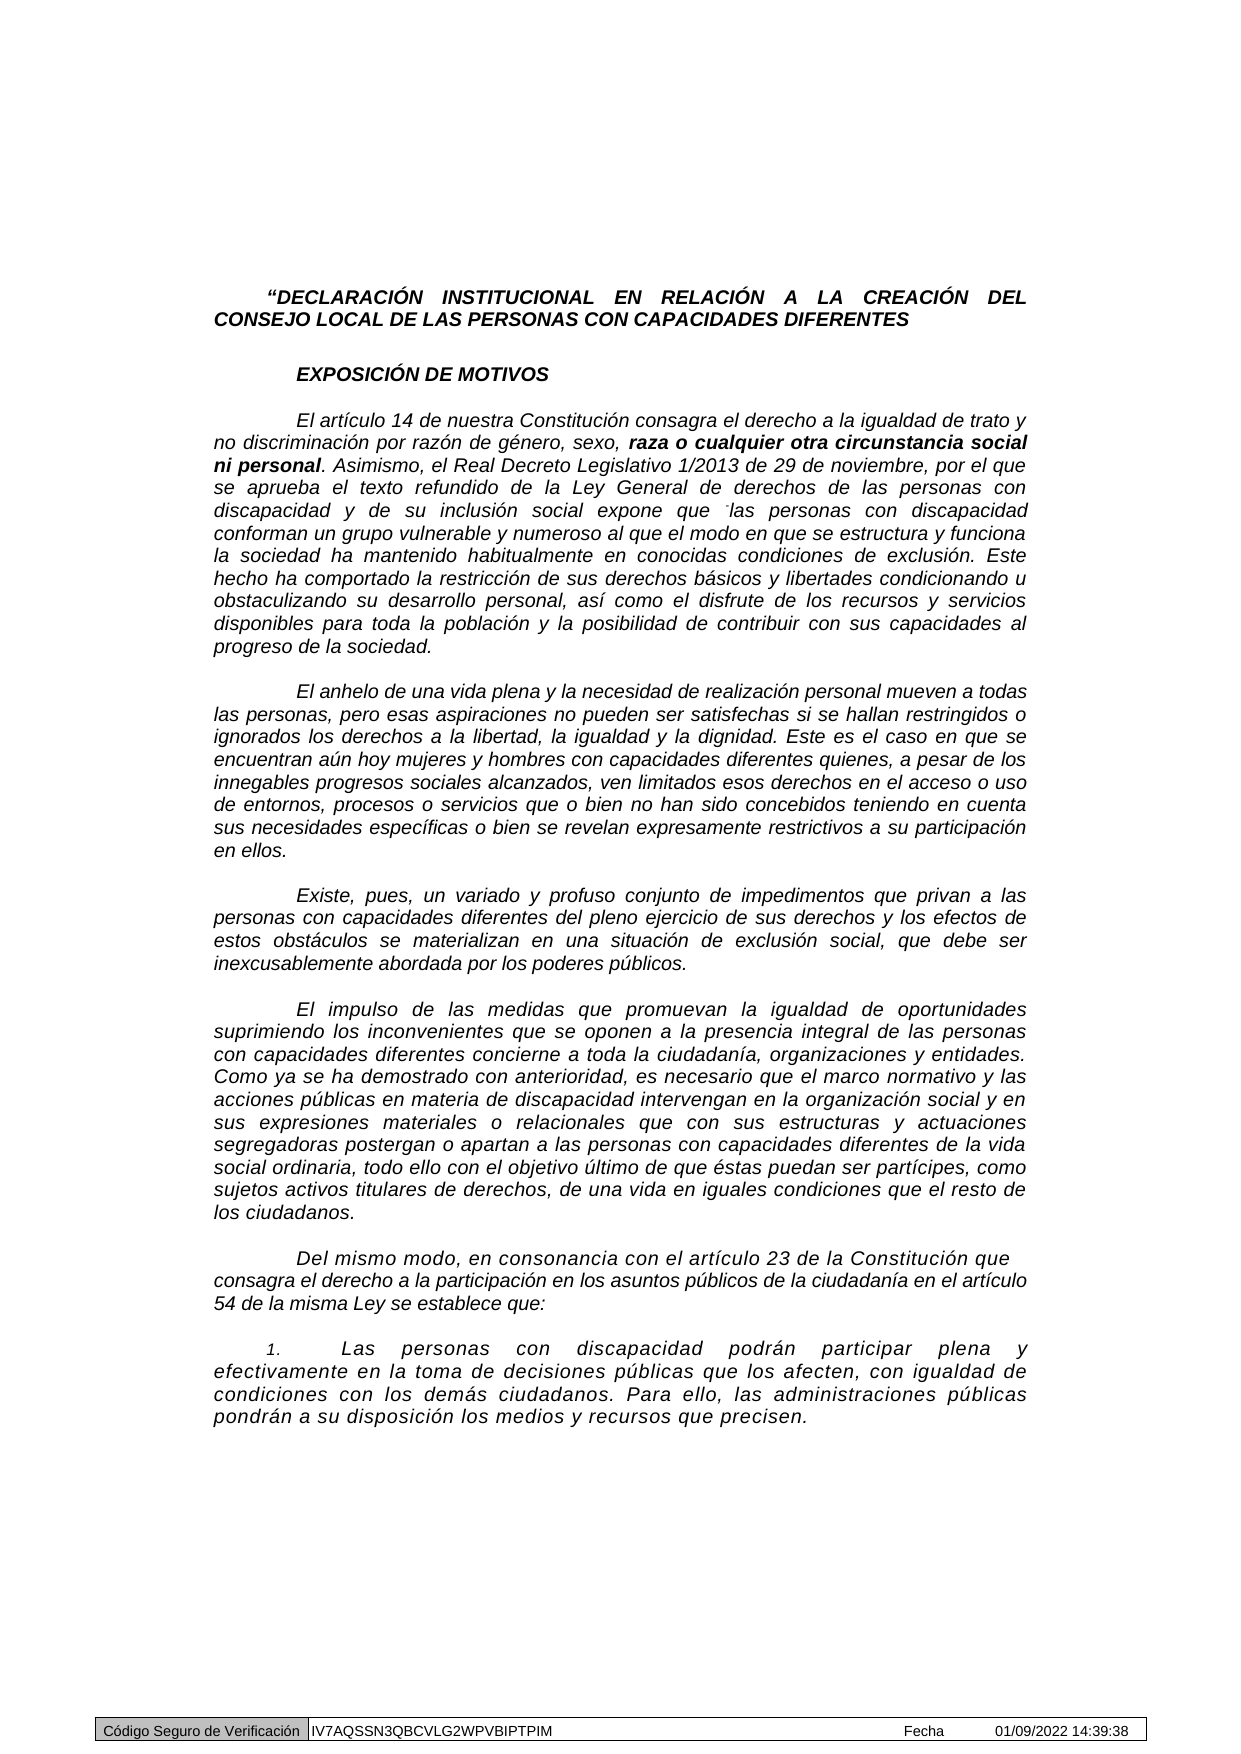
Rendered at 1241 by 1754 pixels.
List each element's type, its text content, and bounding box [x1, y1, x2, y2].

text 1. Las personas con discapacidad podrán participar plena y efectivamente en la toma de decisiones públicas que los afecten, con igualdad de condiciones con los demás ciudadanos. Para ello, las administraciones públicas pondrán a su disposición los medios y recursos que precisen. [214, 1338, 1028, 1428]
text EXPOSICIÓN DE MOTIVOS [296, 363, 1148, 386]
text El artículo 14 de nuestra Constitución consagra el derecho a la igualdad de trato y no discriminación por razón de género, sexo, raza o cualquier otra circunstancia social ni personal. Asimismo, el Real Decreto Legislativo 1/2013 de 29 de noviembre, por el que se aprueba el texto refundido de la Ley General de derechos de las personas con discapacidad y de su inclusión social expone que -las personas con discapacidad conforman un grupo vulnerable y numeroso al que el modo en que se estructura y funciona la sociedad ha mantenido habitualmente en conocidas condiciones de exclusión. Este hecho ha comportado la restricción de sus derechos básicos y libertades condicionando u obstaculizando su desarrollo personal, así como el disfrute de los recursos y servicios disponibles para toda la población y la posibilidad de contribuir con sus capacidades al progreso de la sociedad. [214, 409, 1028, 658]
text Del mismo modo, en consonancia con el artículo 23 de la Constitución que [296, 1247, 1148, 1269]
text Existe, pues, un variado y profuso conjunto de impedimentos que privan a las personas con capacidades diferentes del pleno ejercicio de sus derechos y los efectos de estos obstáculos se materializan en una situación de exclusión social, que debe ser inexcusablemente abordada por los poderes públicos. [214, 884, 1028, 974]
text “DECLARACIÓN INSTITUCIONAL EN RELACIÓN A LA CREACIÓN DEL CONSEJO LOCAL DE LAS PERSONAS CON CAPACIDADES DIFERENTES [214, 286, 1028, 331]
table_header IV7AQSSN3QBCVLG2WPVBIPTPIM Fecha 01/09/2022 14:39:38 [309, 1718, 1146, 1740]
text consagra el derecho a la participación en los asuntos públicos de la ciudadanía en el artículo 54 de la misma Ley se establece que: [214, 1269, 1028, 1314]
table_header Código Seguro de Verificación [96, 1718, 308, 1740]
text El anhelo de una vida plena y la necesidad de realización personal mueven a todas las personas, pero esas aspiraciones no pueden ser satisfechas si se hallan restringidos o ignorados los derechos a la libertad, la igualdad y la dignidad. Este es el caso en que se encuentran aún hoy mujeres y hombres con capacidades diferentes quienes, a pesar de los innegables progresos sociales alcanzados, ven limitados esos derechos en el acceso o uso de entornos, procesos o servicios que o bien no han sido concebidos teniendo en cuenta sus necesidades específicas o bien se revelan expresamente restrictivos a su participación en ellos. [214, 681, 1028, 862]
text El impulso de las medidas que promuevan la igualdad de oportunidades suprimiendo los inconvenientes que se oponen a la presencia integral de las personas con capacidades diferentes concierne a toda la ciudadanía, organizaciones y entidades. Como ya se ha demostrado con anterioridad, es necesario que el marco normativo y las acciones públicas en materia de discapacidad intervengan en la organización social y en sus expresiones materiales o relacionales que con sus estructuras y actuaciones segregadoras postergan o apartan a las personas con capacidades diferentes de la vida social ordinaria, todo ello con el objetivo último de que éstas puedan ser partícipes, como sujetos activos titulares de derechos, de una vida en iguales condiciones que el resto de los ciudadanos. [214, 998, 1028, 1224]
